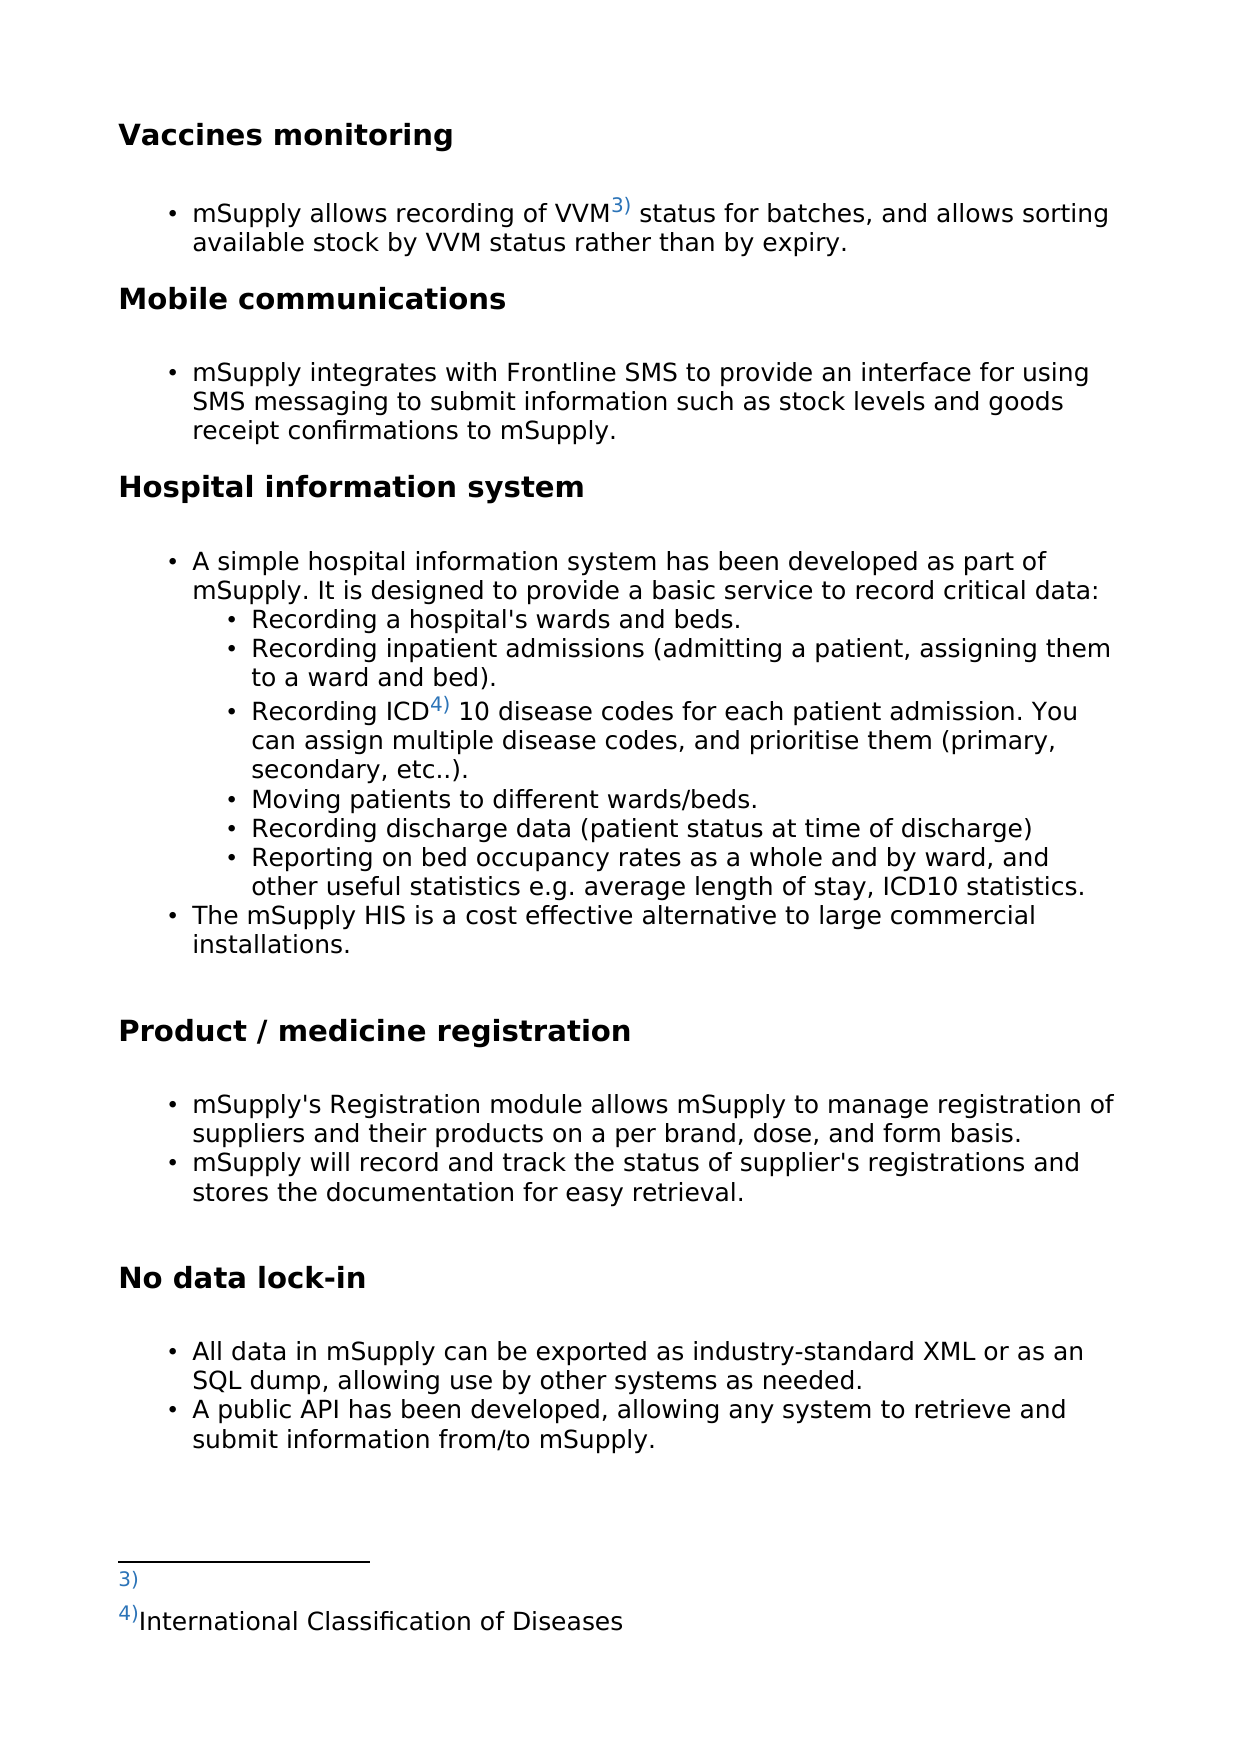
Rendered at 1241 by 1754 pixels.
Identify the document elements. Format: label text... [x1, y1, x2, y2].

list Moving patients to different wards/beds. [236, 785, 1122, 814]
list mSupply allows recording of VVM status for batches, and allows sorting available stock by VVM status rather than by expiry. [177, 194, 1122, 257]
list mSupply integrates with Frontline SMS to provide an interface for using SMS messaging to submit information such as stock levels and goods receipt confirmations to mSupply. [177, 358, 1122, 446]
subtitle Mobile communications [118, 282, 1122, 316]
list Recording a hospital's wards and beds. [236, 605, 1122, 634]
list The mSupply HIS is a cost effective alternative to large commercial installations. [177, 902, 1122, 960]
list A simple hospital information system has been developed as part of mSupply. It is designed to provide a basic service to record critical data: [177, 547, 1122, 605]
subtitle Product / medicine registration [118, 1014, 1122, 1048]
list Recording ICD 10 disease codes for each patient admission. You can assign multiple disease codes, and prioritise them (primary, secondary, etc..). [236, 692, 1122, 785]
list mSupply will record and track the status of supplier's registrations and stores the documentation for easy retrieval. [177, 1149, 1122, 1207]
list Reporting on bed occupancy rates as a whole and by ward, and other useful statistics e.g. average length of stay, ICD10 statistics. [236, 843, 1122, 902]
subtitle Hospital information system [118, 471, 1122, 505]
subtitle Vaccines monitoring [118, 118, 1122, 152]
list Recording inpatient admissions (admitting a patient, assigning them to a ward and bed). [236, 634, 1122, 692]
subtitle No data lock-in [118, 1261, 1122, 1295]
list International Classification of Diseases [118, 1602, 1122, 1636]
list mSupply's Registration module allows mSupply to manage registration of suppliers and their products on a per brand, dose, and form basis. [177, 1090, 1122, 1149]
list All data in mSupply can be exported as industry-standard XML or as an SQL dump, allowing use by other systems as needed. [177, 1337, 1122, 1396]
list A public API has been developed, allowing any system to retrieve and submit information from/to mSupply. [177, 1396, 1122, 1454]
list Recording discharge data (patient status at time of discharge) [236, 814, 1122, 843]
